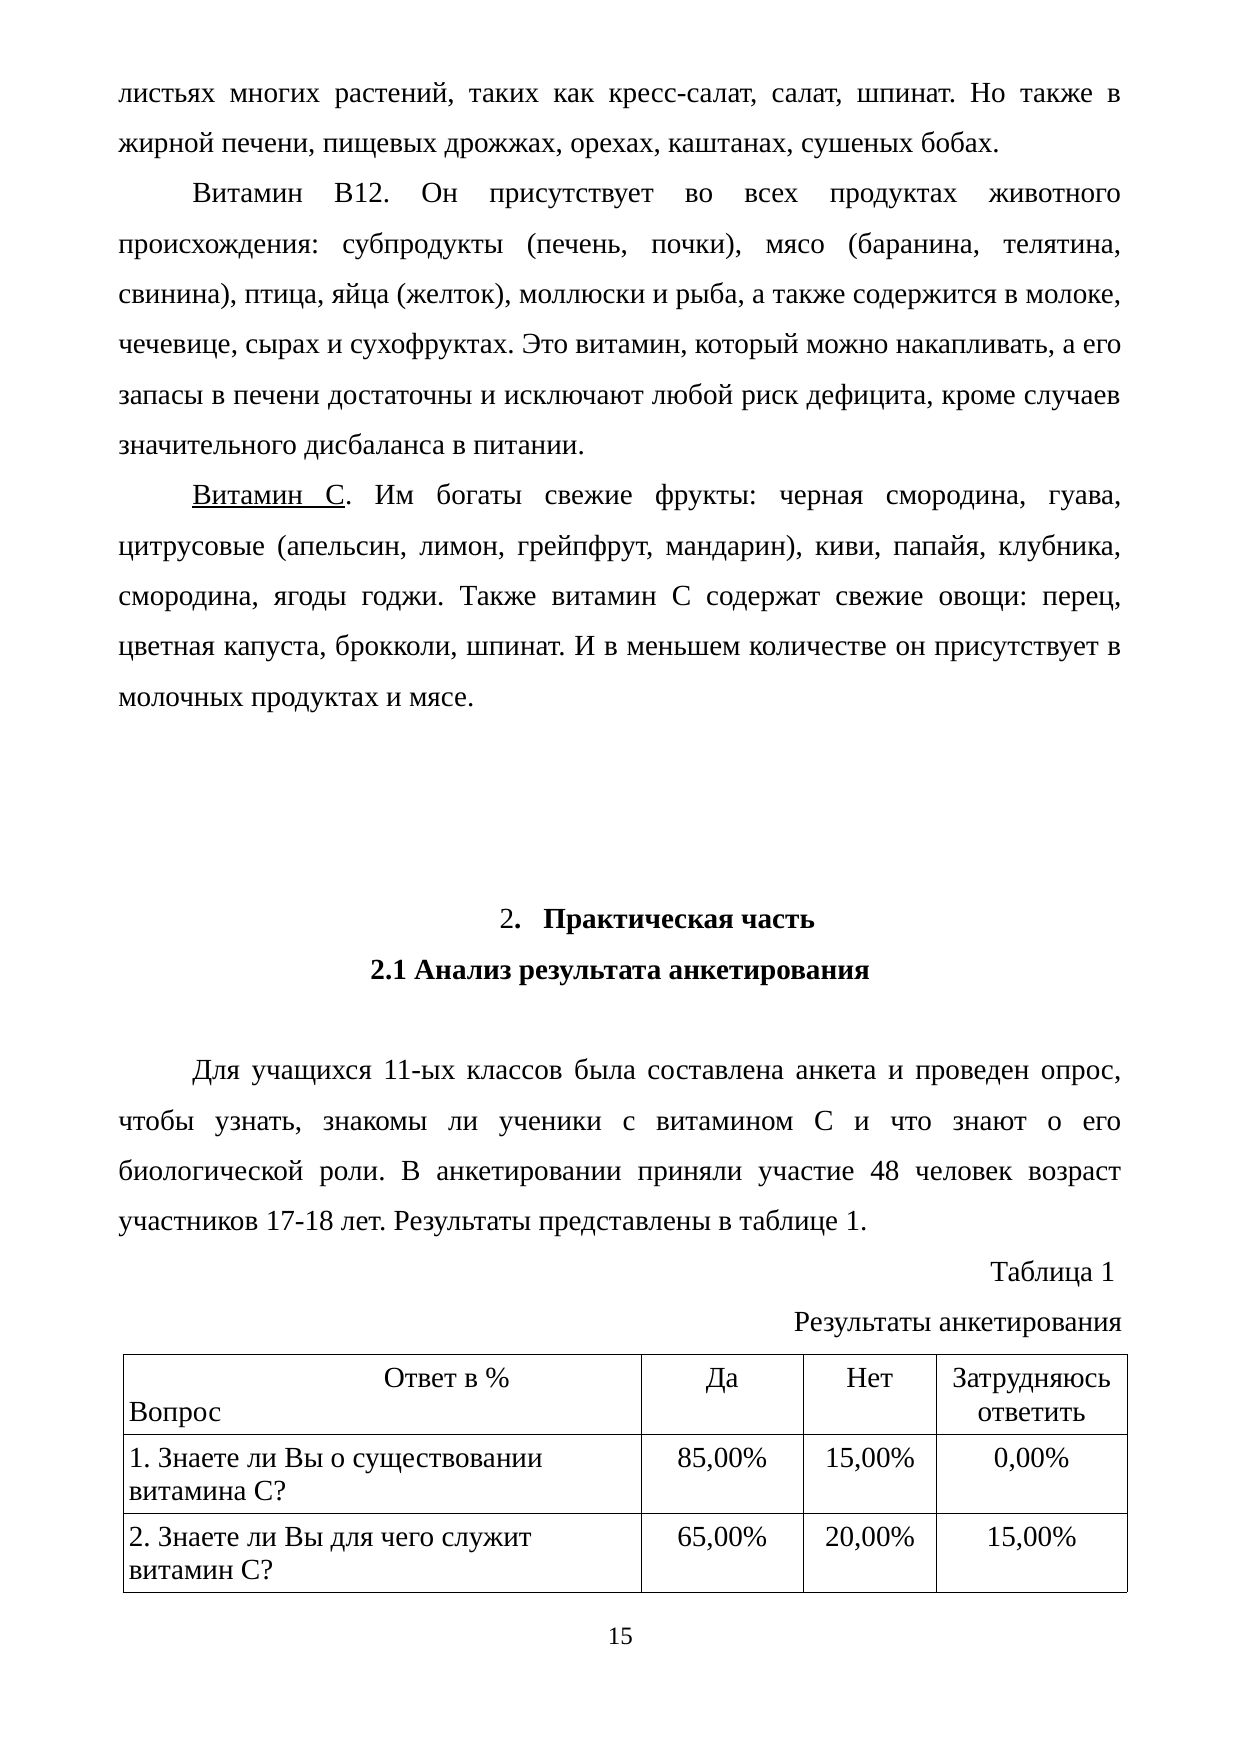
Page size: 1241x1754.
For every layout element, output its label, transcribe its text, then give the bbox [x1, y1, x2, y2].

table_cell 1. Знаете ли Вы о существовании витамина С? [124, 1435, 641, 1512]
text 2.1 Анализ результата анкетирования [118, 952, 1122, 985]
table_cell 15,00% [804, 1435, 936, 1512]
table_header Нет [804, 1355, 936, 1433]
table_cell 15,00% [937, 1514, 1127, 1592]
table_header Ответ в % Вопрос [124, 1355, 641, 1433]
text листьях многих растений, таких как кресс-салат, салат, шпинат. Но также в жирной печени, пищевых дрожжах, орехах, каштанах, сушеных бобах. [118, 75, 1122, 159]
table_cell 0,00% [937, 1435, 1127, 1512]
table_header Да [642, 1355, 803, 1433]
table_cell 65,00% [642, 1514, 803, 1592]
table_header Затрудняюсь ответить [937, 1355, 1127, 1433]
table_cell 2. Знаете ли Вы для чего служит витамин С? [124, 1514, 641, 1592]
text Таблица 1 [118, 1254, 1122, 1287]
table_cell 20,00% [804, 1514, 936, 1592]
text Витамин В12. Он присутствует во всех продуктах животного происхождения: субпродукты (печень, почки), мясо (баранина, телятина, свинина), птица, яйца (желток), моллюски и рыба, а также содержится в молоке, чечевице, сырах и сухофруктах. Это витамин, который можно накапливать, а его запасы в печени достаточны и исключают любой риск дефицита, кроме случаев значительного дисбаланса в питании. [118, 176, 1122, 461]
text Для учащихся 11-ых классов была составлена анкета и проведен опрос, чтобы узнать, знакомы ли ученики с витамином С и что знают о его биологической роли. В анкетировании приняли участие 48 человек возраст участников 17-18 лет. Результаты представлены в таблице 1. [118, 1052, 1122, 1237]
text 2. Практическая часть [118, 902, 1122, 935]
text Витамин С. Им богаты свежие фрукты: черная смородина, гуава, цитрусовые (апельсин, лимон, грейпфрут, мандарин), киви, папайя, клубника, смородина, ягоды годжи. Также витамин С содержат свежие овощи: перец, цветная капуста, брокколи, шпинат. И в меньшем количестве он присутствует в молочных продуктах и мясе. [118, 477, 1122, 712]
table_cell 85,00% [642, 1435, 803, 1512]
text Результаты анкетирования [118, 1304, 1122, 1338]
